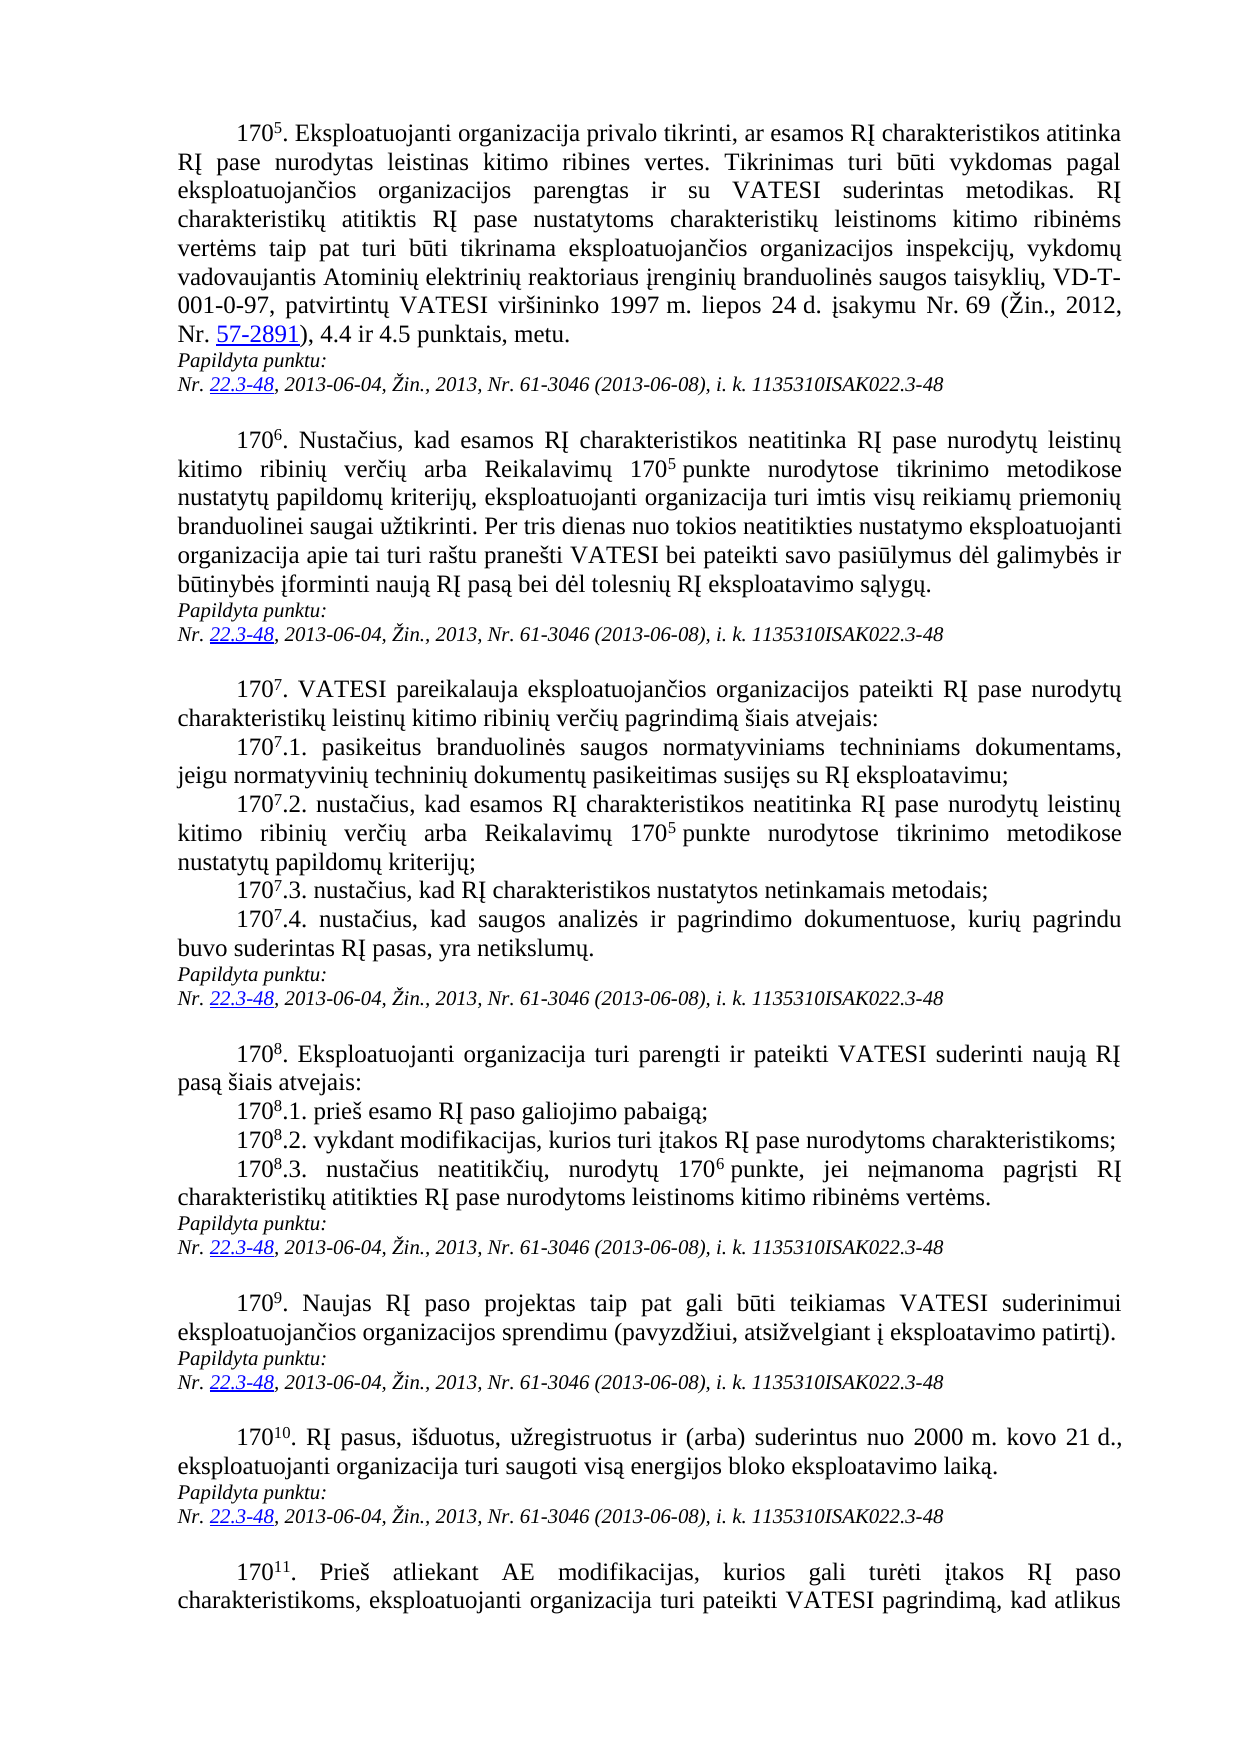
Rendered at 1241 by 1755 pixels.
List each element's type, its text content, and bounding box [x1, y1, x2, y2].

text 1708. Eksploatuojanti organizacija turi parengti ir pateikti VATESI suderinti naują RĮ pasą šiais atvejais: [177, 1039, 1122, 1096]
text 1705. Eksploatuojanti organizacija privalo tikrinti, ar esamos RĮ charakteristikos atitinka RĮ pase nurodytas leistinas kitimo ribines vertes. Tikrinimas turi būti vykdomas pagal eksploatuojančios organizacijos parengtas ir su VATESI suderintas metodikas. RĮ charakteristikų atitiktis RĮ pase nustatytoms charakteristikų leistinoms kitimo ribinėms vertėms taip pat turi būti tikrinama eksploatuojančios organizacijos inspekcijų, vykdomų vadovaujantis Atominių elektrinių reaktoriaus įrenginių branduolinės saugos taisyklių, VD-T-001-0-97, patvirtintų VATESI viršininko 1997 m. liepos 24 d. įsakymu Nr. 69 (Žin., 2012, Nr. 57-2891), 4.4 ir 4.5 punktais, metu. [177, 118, 1122, 348]
text Papildyta punktu: [177, 1211, 1122, 1235]
text 17011. Prieš atliekant AE modifikacijas, kurios gali turėti įtakos RĮ paso charakteristikoms, eksploatuojanti organizacija turi pateikti VATESI pagrindimą, kad atlikus [177, 1557, 1122, 1614]
text Nr. 22.3-48, 2013-06-04, Žin., 2013, Nr. 61-3046 (2013-06-08), i. k. 1135310ISAK022.3-48 [177, 1504, 1122, 1528]
text Nr. 22.3-48, 2013-06-04, Žin., 2013, Nr. 61-3046 (2013-06-08), i. k. 1135310ISAK022.3-48 [177, 986, 1122, 1010]
text Nr. 22.3-48, 2013-06-04, Žin., 2013, Nr. 61-3046 (2013-06-08), i. k. 1135310ISAK022.3-48 [177, 1235, 1122, 1259]
text Nr. 22.3-48, 2013-06-04, Žin., 2013, Nr. 61-3046 (2013-06-08), i. k. 1135310ISAK022.3-48 [177, 372, 1122, 396]
text 1708.1. prieš esamo RĮ paso galiojimo pabaigą; [177, 1096, 1122, 1125]
text Papildyta punktu: [177, 1346, 1122, 1370]
text 1708.2. vykdant modifikacijas, kurios turi įtakos RĮ pase nurodytoms charakteristikoms; [177, 1125, 1122, 1154]
text Papildyta punktu: [177, 597, 1122, 622]
text 1709. Naujas RĮ paso projektas taip pat gali būti teikiamas VATESI suderinimui eksploatuojančios organizacijos sprendimu (pavyzdžiui, atsižvelgiant į eksploatavimo patirtį). [177, 1288, 1122, 1346]
text Papildyta punktu: [177, 1480, 1122, 1504]
text 1707.1. pasikeitus branduolinės saugos normatyviniams techniniams dokumentams, jeigu normatyvinių techninių dokumentų pasikeitimas susijęs su RĮ eksploatavimu; [177, 732, 1122, 789]
text Papildyta punktu: [177, 348, 1122, 372]
text 1707. VATESI pareikalauja eksploatuojančios organizacijos pateikti RĮ pase nurodytų charakteristikų leistinų kitimo ribinių verčių pagrindimą šiais atvejais: [177, 674, 1122, 732]
text 17010. RĮ pasus, išduotus, užregistruotus ir (arba) suderintus nuo 2000 m. kovo 21 d., eksploatuojanti organizacija turi saugoti visą energijos bloko eksploatavimo laiką. [177, 1422, 1122, 1480]
text 1706. Nustačius, kad esamos RĮ charakteristikos neatitinka RĮ pase nurodytų leistinų kitimo ribinių verčių arba Reikalavimų 1705 punkte nurodytose tikrinimo metodikose nustatytų papildomų kriterijų, eksploatuojanti organizacija turi imtis visų reikiamų priemonių branduolinei saugai užtikrinti. Per tris dienas nuo tokios neatitikties nustatymo eksploatuojanti organizacija apie tai turi raštu pranešti VATESI bei pateikti savo pasiūlymus dėl galimybės ir būtinybės įforminti naują RĮ pasą bei dėl tolesnių RĮ eksploatavimo sąlygų. [177, 425, 1122, 597]
text Nr. 22.3-48, 2013-06-04, Žin., 2013, Nr. 61-3046 (2013-06-08), i. k. 1135310ISAK022.3-48 [177, 1370, 1122, 1394]
text Nr. 22.3-48, 2013-06-04, Žin., 2013, Nr. 61-3046 (2013-06-08), i. k. 1135310ISAK022.3-48 [177, 622, 1122, 646]
text 1707.2. nustačius, kad esamos RĮ charakteristikos neatitinka RĮ pase nurodytų leistinų kitimo ribinių verčių arba Reikalavimų 1705 punkte nurodytose tikrinimo metodikose nustatytų papildomų kriterijų; [177, 789, 1122, 876]
text 1707.3. nustačius, kad RĮ charakteristikos nustatytos netinkamais metodais; [177, 876, 1122, 904]
text 1707.4. nustačius, kad saugos analizės ir pagrindimo dokumentuose, kurių pagrindu buvo suderintas RĮ pasas, yra netikslumų. [177, 904, 1122, 962]
text 1708.3. nustačius neatitikčių, nurodytų 1706 punkte, jei neįmanoma pagrįsti RĮ charakteristikų atitikties RĮ pase nurodytoms leistinoms kitimo ribinėms vertėms. [177, 1154, 1122, 1211]
text Papildyta punktu: [177, 962, 1122, 986]
